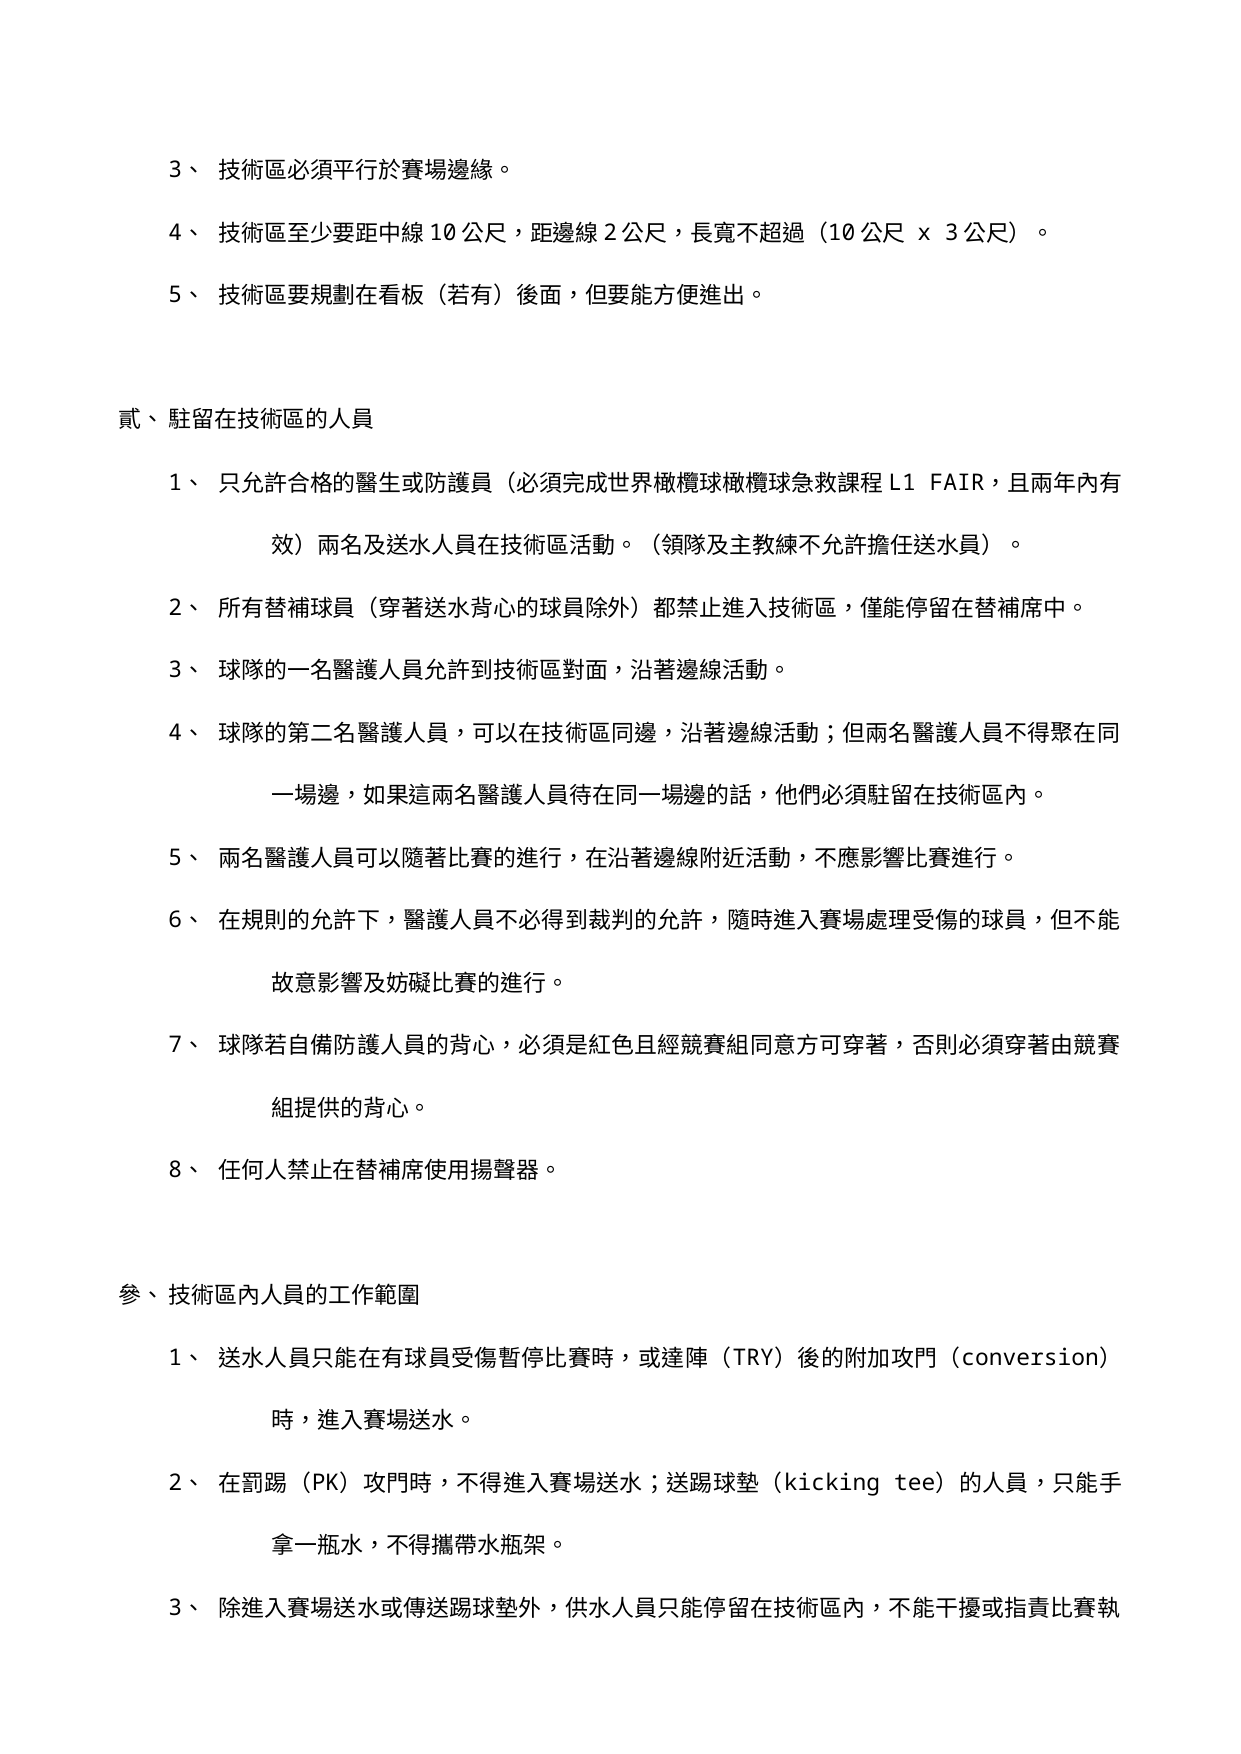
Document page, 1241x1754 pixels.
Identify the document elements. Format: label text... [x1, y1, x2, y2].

list 駐留在技術區的人員 [118, 377, 1122, 439]
list 技術區要規劃在看板（若有）後面，但要能方便進出。 [168, 252, 1122, 314]
list 球隊若自備防護人員的背心，必須是紅色且經競賽組同意方可穿著，否則必須穿著由競賽組提供的背心。 [168, 1002, 1122, 1127]
list 在罰踢（PK）攻門時，不得進入賽場送水；送踢球墊（kicking tee）的人員，只能手拿一瓶水，不得攜帶水瓶架。 [168, 1439, 1122, 1564]
list 在規則的允許下，醫護人員不必得到裁判的允許，隨時進入賽場處理受傷的球員，但不能故意影響及妨礙比賽的進行。 [168, 877, 1122, 1002]
list 兩名醫護人員可以隨著比賽的進行，在沿著邊線附近活動，不應影響比賽進行。 [168, 814, 1122, 877]
list 任何人禁止在替補席使用揚聲器。 [168, 1127, 1122, 1189]
list 球隊的第二名醫護人員，可以在技術區同邊，沿著邊線活動；但兩名醫護人員不得聚在同一場邊，如果這兩名醫護人員待在同一場邊的話，他們必須駐留在技術區內。 [168, 689, 1122, 814]
list 送水人員只能在有球員受傷暫停比賽時，或達陣（TRY）後的附加攻門（conversion）時，進入賽場送水。 [168, 1314, 1122, 1439]
list 技術區內人員的工作範圍 [118, 1252, 1122, 1314]
list 球隊的一名醫護人員允許到技術區對面，沿著邊線活動。 [168, 627, 1122, 689]
list 除進入賽場送水或傳送踢球墊外，供水人員只能停留在技術區內，不能干擾或指責比賽執 [168, 1564, 1122, 1627]
list 所有替補球員（穿著送水背心的球員除外）都禁止進入技術區，僅能停留在替補席中。 [168, 564, 1122, 627]
list 技術區至少要距中線10公尺，距邊線2公尺，長寬不超過（10公尺 x 3公尺）。 [168, 189, 1122, 252]
list 技術區必須平行於賽場邊緣。 [168, 127, 1122, 189]
list 只允許合格的醫生或防護員（必須完成世界橄欖球橄欖球急救課程L1 FAIR，且兩年內有效）兩名及送水人員在技術區活動。（領隊及主教練不允許擔任送水員）。 [168, 439, 1122, 564]
